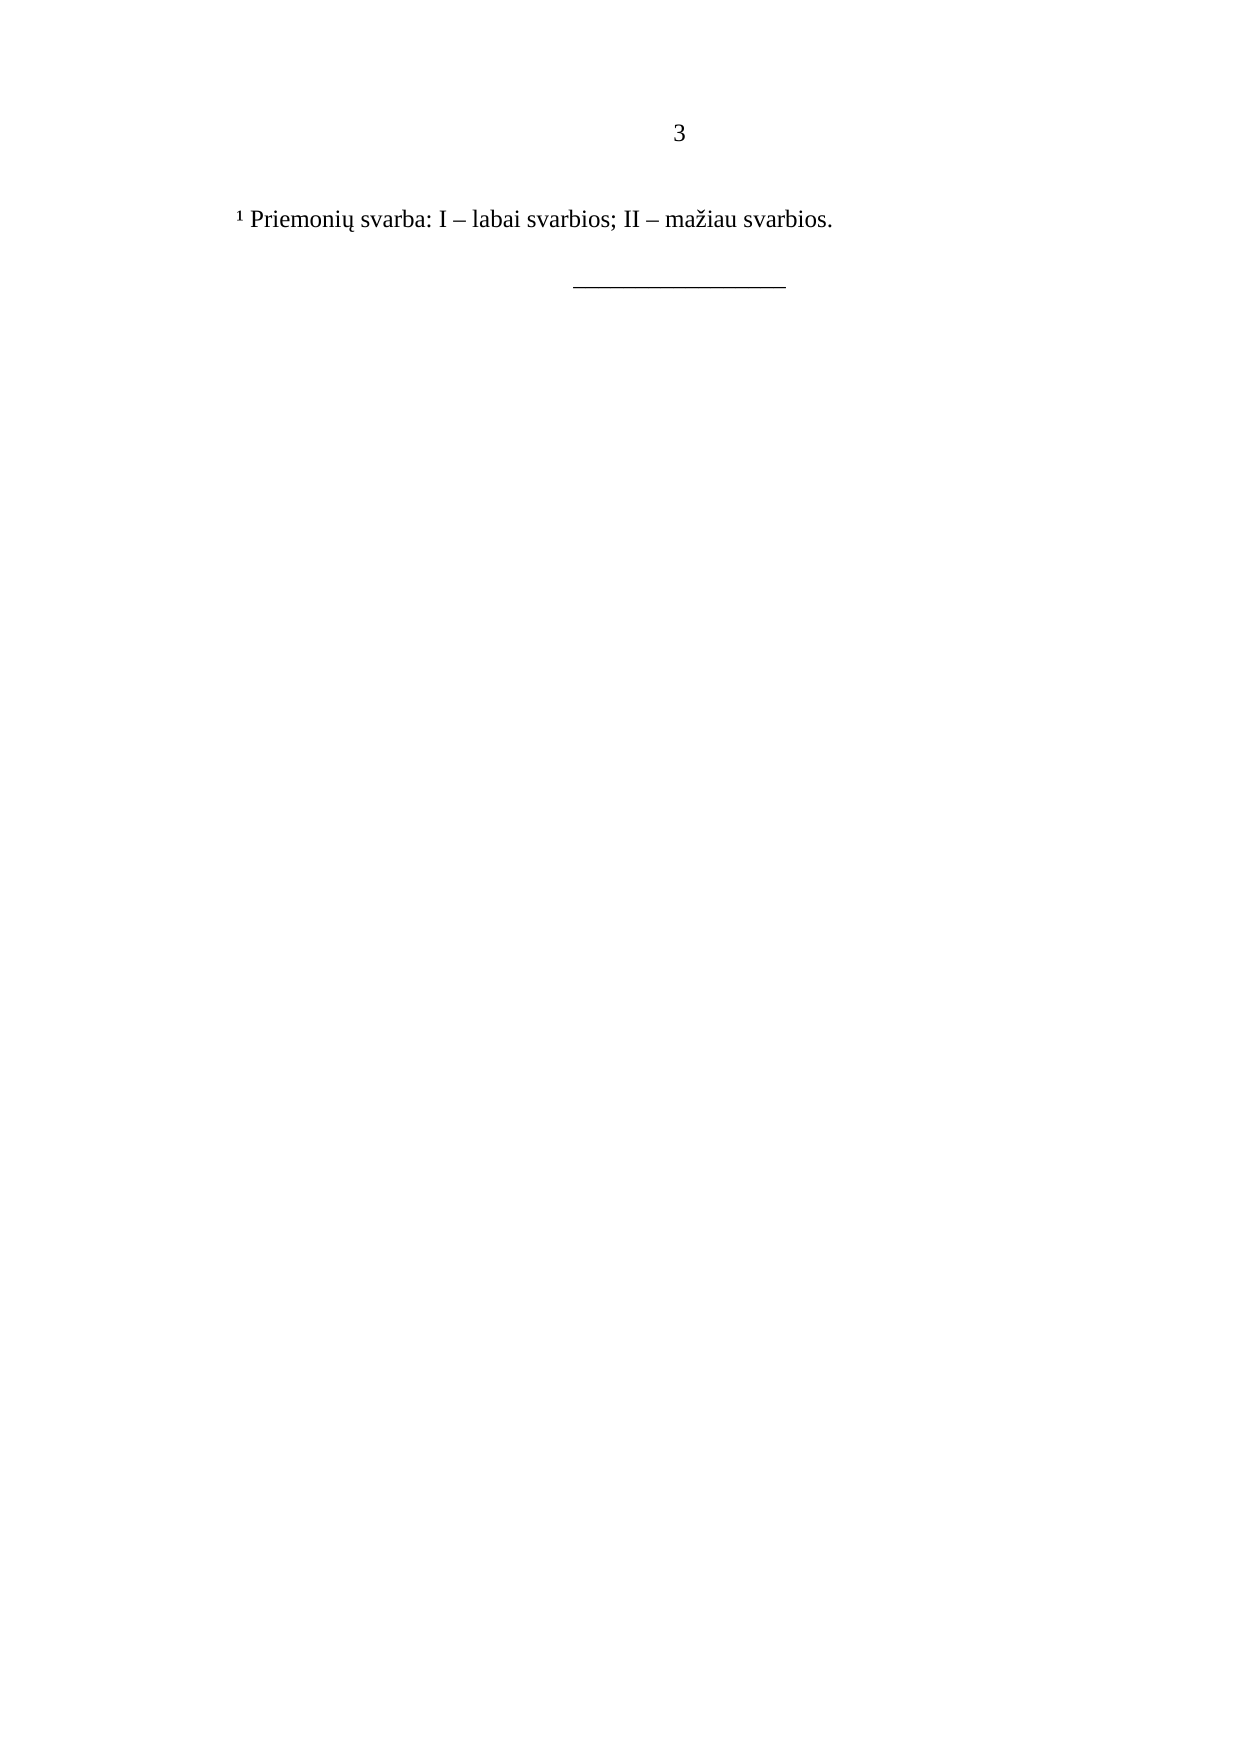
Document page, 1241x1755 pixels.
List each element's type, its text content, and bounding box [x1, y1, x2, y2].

text ¹ Priemonių svarba: I – labai svarbios; II – mažiau svarbios. [177, 204, 1181, 233]
text _________________ [177, 262, 1181, 291]
